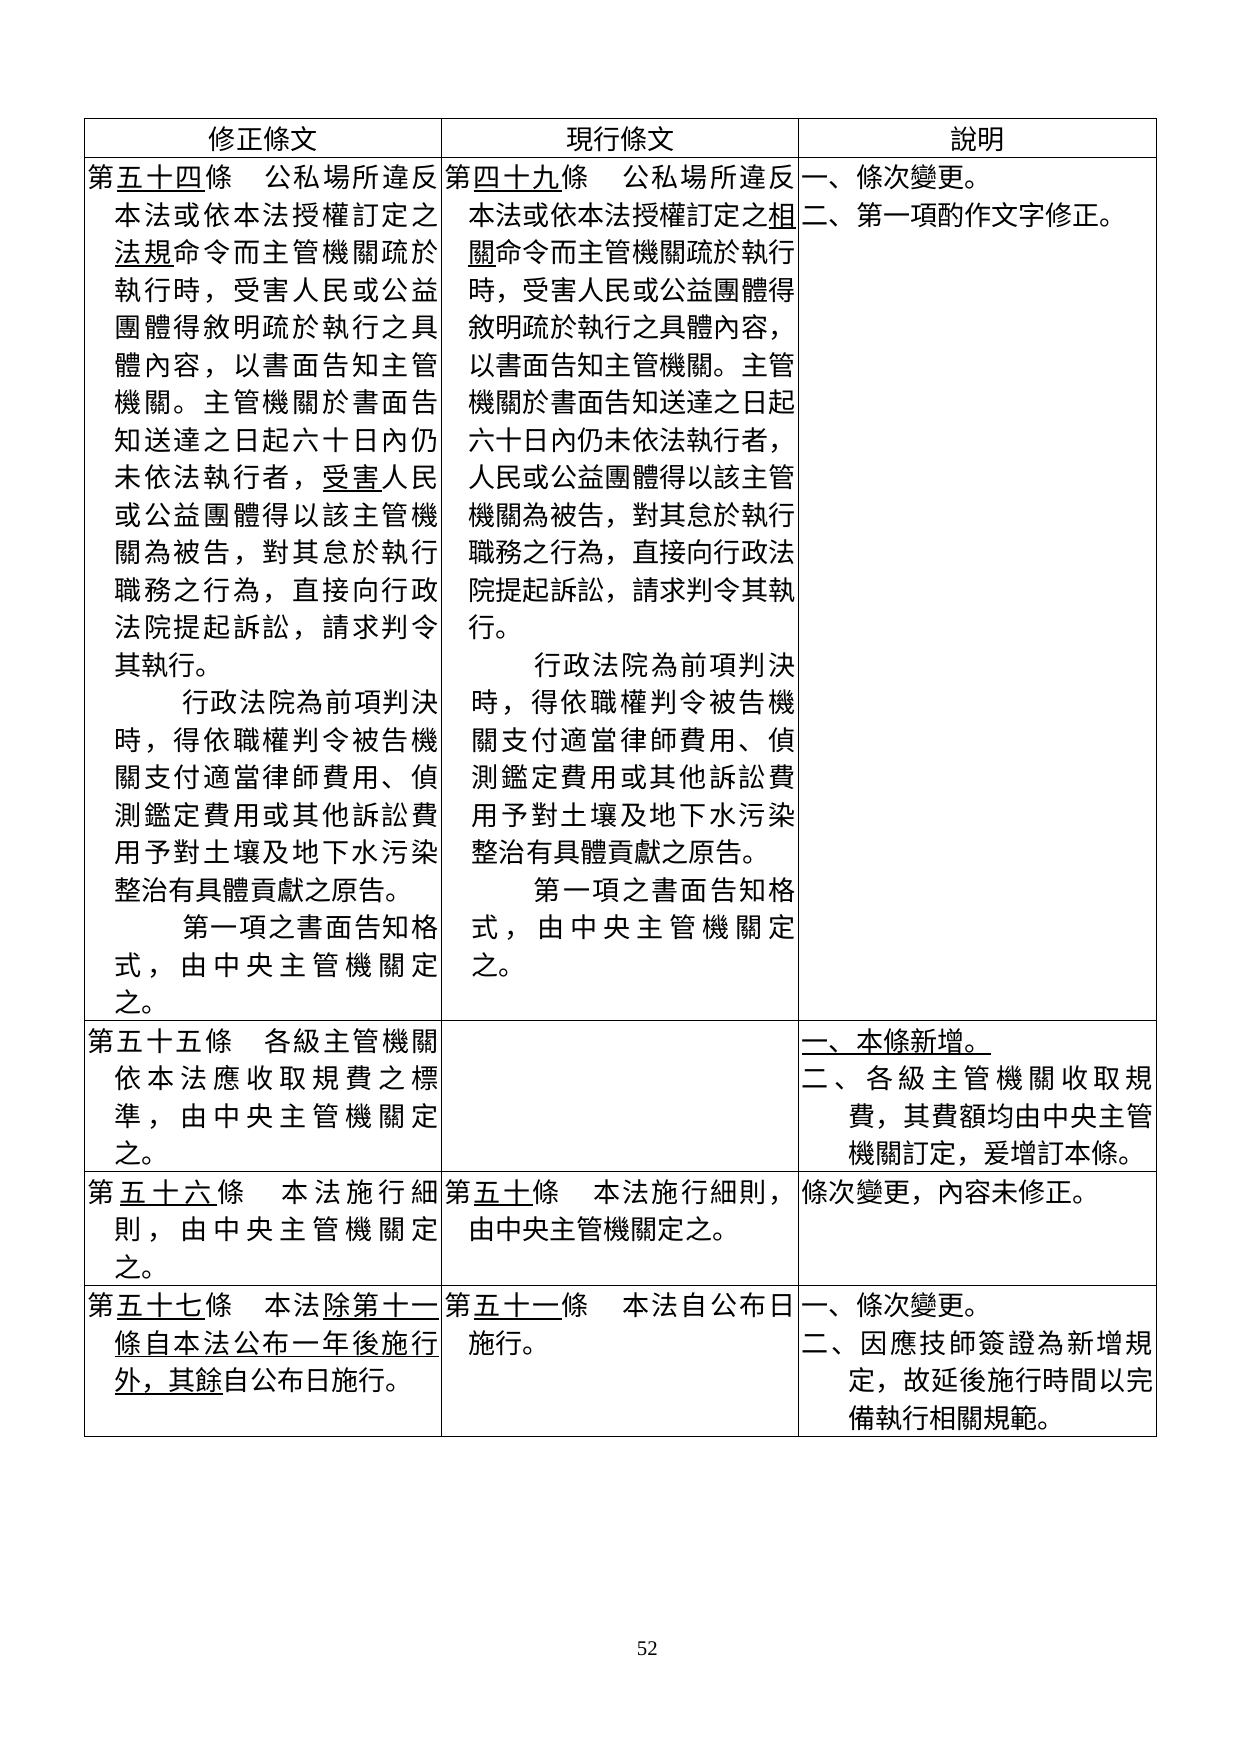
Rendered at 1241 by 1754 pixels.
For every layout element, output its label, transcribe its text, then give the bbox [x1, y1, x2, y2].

table_cell 第五十條 本法施行細則，由中央主管機關定之。 [442, 1172, 798, 1285]
table_cell 第五十六條 本法施行細則，由中央主管機關定之。 [85, 1172, 441, 1285]
table_cell 一、條次變更。 二、因應技師簽證為新增規定，故延後施行時間以完備執行相關規範。 [799, 1286, 1156, 1436]
table_cell 第五十一條 本法自公布日施行。 [442, 1286, 798, 1436]
table_cell 條次變更，內容未修正。 [799, 1172, 1156, 1285]
table_cell 第五十五條 各級主管機關依本法應收取規費之標準，由中央主管機關定之。 [85, 1021, 441, 1171]
table_cell 第四十九條 公私場所違反本法或依本法授權訂定之相關命令而主管機關疏於執行時，受害人民或公益團體得敘明疏於執行之具體內容，以書面告知主管機關。主管機關於書面告知送達之日起六十日內仍未依法執行者，人民或公益團體得以該主管機關為被告，對其怠於執行職務之行為，直接向行政法院提起訴訟，請求判令其執行。 行政法院為前項判決時，得依職權判令被告機關支付適當律師費用、偵測鑑定費用或其他訴訟費用予對土壤及地下水污染整治有具體貢獻之原告。 第一項之書面告知格式，由中央主管機關定之。 [442, 158, 798, 1020]
table_cell 第五十七條 本法除第十一條自本法公布一年後施行外，其餘自公布日施行。 [85, 1286, 441, 1436]
table_cell 一、條次變更。 二、第一項酌作文字修正。 [799, 158, 1156, 1020]
table_header 現行條文 [442, 119, 798, 157]
table_header 說明 [799, 119, 1156, 157]
table_cell [442, 1021, 798, 1171]
table_header 修正條文 [85, 119, 441, 157]
table_cell 第五十四條 公私場所違反本法或依本法授權訂定之法規命令而主管機關疏於執行時，受害人民或公益團體得敘明疏於執行之具體內容，以書面告知主管機關。主管機關於書面告知送達之日起六十日內仍未依法執行者，受害人民或公益團體得以該主管機關為被告，對其怠於執行職務之行為，直接向行政法院提起訴訟，請求判令其執行。 行政法院為前項判決時，得依職權判令被告機關支付適當律師費用、偵測鑑定費用或其他訴訟費用予對土壤及地下水污染整治有具體貢獻之原告。 第一項之書面告知格式，由中央主管機關定之。 [85, 158, 441, 1020]
table_cell 一、本條新增。 二、各級主管機關收取規費，其費額均由中央主管機關訂定，爰增訂本條。 [799, 1021, 1156, 1171]
